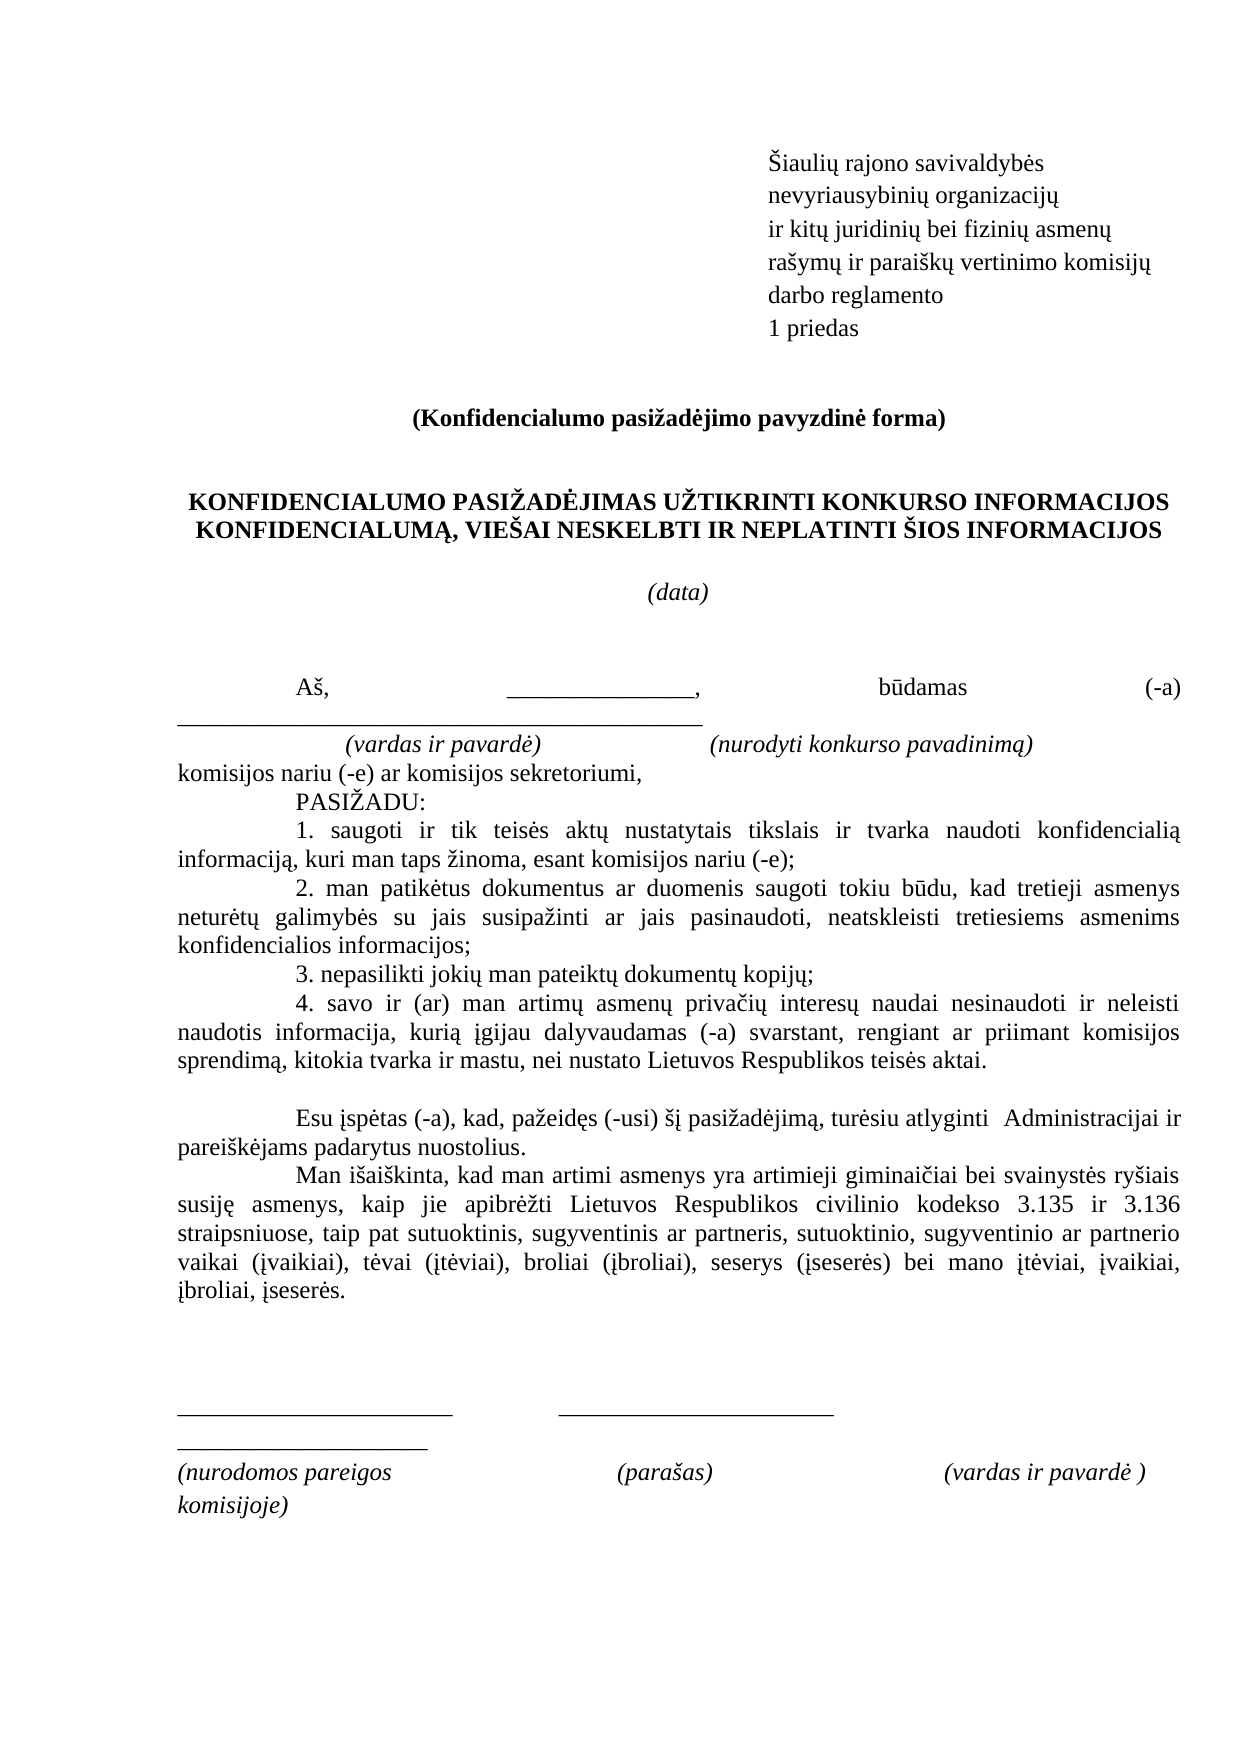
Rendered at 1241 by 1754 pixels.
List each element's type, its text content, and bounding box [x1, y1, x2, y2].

text PASIŽADU: [177, 787, 1181, 816]
text 2. man patikėtus dokumentus ar duomenis saugoti tokiu būdu, kad tretieji asmenys neturėtų galimybės su jais susipažinti ar jais pasinaudoti, neatskleisti tretiesiems asmenims konfidencialios informacijos; [177, 873, 1181, 959]
text ______________________ ______________________ ____________________ [177, 1391, 1181, 1452]
text rašymų ir paraiškų vertinimo komisijų [177, 247, 1181, 275]
text komisijos nariu (-e) ar komisijos sekretoriumi, [177, 758, 1181, 787]
text 3. nepasilikti jokių man pateiktų dokumentų kopijų; [177, 959, 1181, 988]
text 4. savo ir (ar) man artimų asmenų privačių interesų naudai nesinaudoti ir neleisti naudotis informacija, kurią įgijau dalyvaudamas (-a) svarstant, rengiant ar priimant komisijos sprendimą, kitokia tvarka ir mastu, nei nustato Lietuvos Respublikos teisės aktai. [177, 988, 1181, 1074]
text Šiaulių rajono savivaldybės [177, 148, 1181, 176]
text Aš, _______________, būdamas (-a) __________________________________________ [177, 672, 1181, 729]
text (vardas ir pavardė) (nurodyti konkurso pavadinimą) [177, 729, 1181, 758]
text nevyriausybinių organizacijų [177, 181, 1181, 209]
text (nurodomos pareigos (parašas) (vardas ir pavardė ) [177, 1457, 1181, 1485]
text Man išaiškinta, kad man artimi asmenys yra artimieji giminaičiai bei svainystės ryšiais susiję asmenys, kaip jie apibrėžti Lietuvos Respublikos civilinio kodekso 3.135 ir 3.136 straipsniuose, taip pat sutuoktinis, sugyventinis ar partneris, sutuoktinio, sugyventinio ar partnerio vaikai (įvaikiai), tėvai (įtėviai), broliai (įbroliai), seserys (įseserės) bei mano įtėviai, įvaikiai, įbroliai, įseserės. [177, 1161, 1181, 1304]
text 1 priedas [177, 313, 1181, 341]
text Esu įspėtas (-a), kad, pažeidęs (-usi) šį pasižadėjimą, turėsiu atlyginti Administracijai ir pareiškėjams padarytus nuostolius. [177, 1103, 1181, 1161]
text ir kitų juridinių bei fizinių asmenų [177, 214, 1181, 242]
text 1. saugoti ir tik teisės aktų nustatytais tikslais ir tvarka naudoti konfidencialią informaciją, kuri man taps žinoma, esant komisijos nariu (-e); [177, 816, 1181, 873]
text darbo reglamento [177, 280, 1181, 308]
text komisijoje) [177, 1490, 1181, 1518]
text (Konfidencialumo pasižadėjimo pavyzdinė forma) [177, 403, 1181, 432]
text KONFIDENCIALUMO PASIŽADĖJIMAS UŽTIKRINTI KONKURSO INFORMACIJOS KONFIDENCIALUMĄ, VIEŠAI NESKELBTI IR NEPLATINTI ŠIOS INFORMACIJOS [177, 487, 1181, 544]
text (data) [177, 577, 1181, 606]
